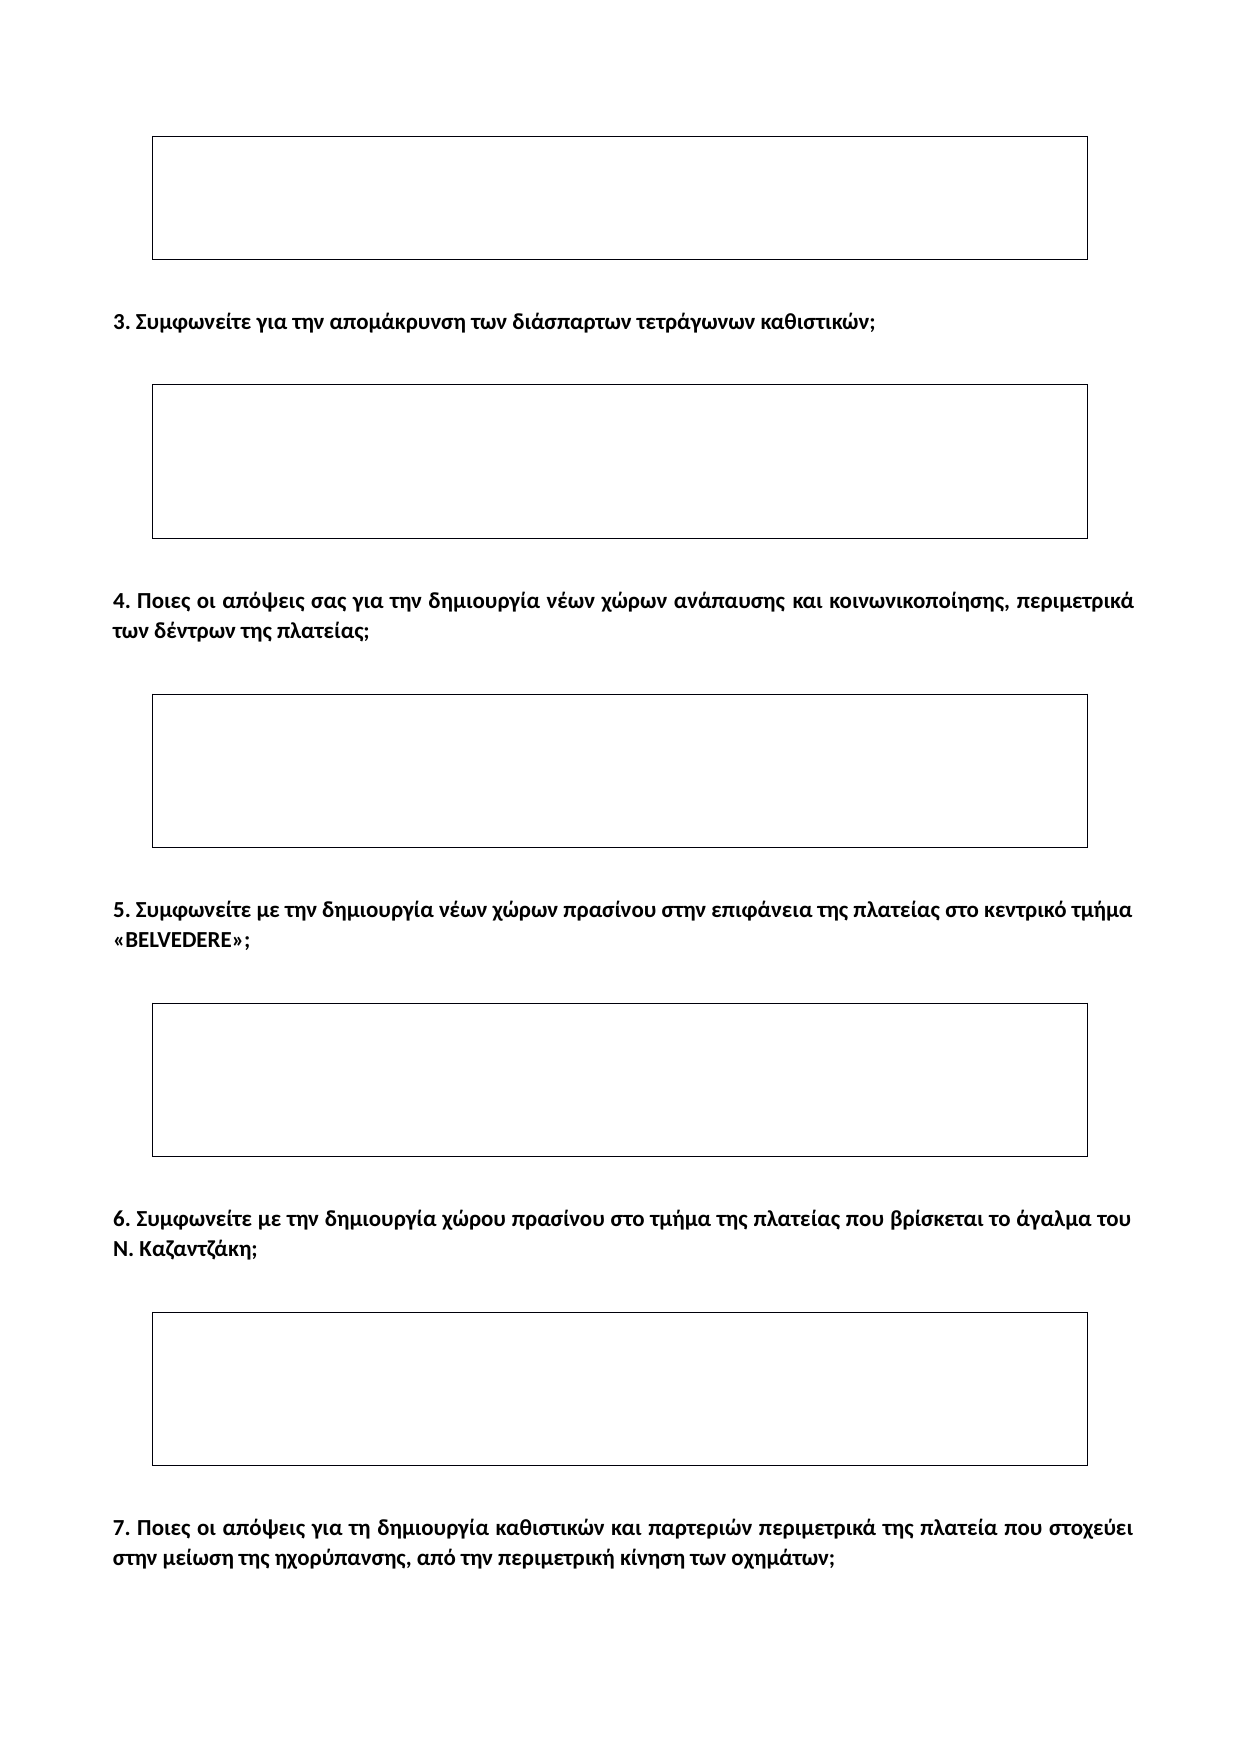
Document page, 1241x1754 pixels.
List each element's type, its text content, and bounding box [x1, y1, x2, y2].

table_header [153, 1313, 1087, 1465]
text 4. Ποιες οι απόψεις σας για την δημιουργία νέων χώρων ανάπαυσης και κοινωνικοποίησης, περιμετρικά των δέντρων της πλατείας; [113, 586, 1134, 644]
text 5. Συμφωνείτε με την δημιουργία νέων χώρων πρασίνου στην επιφάνεια της πλατείας στο κεντρικό τμήμα «BELVEDERE»; [113, 895, 1134, 953]
text 3. Συμφωνείτε για την απομάκρυνση των διάσπαρτων τετράγωνων καθιστικών; [113, 307, 1134, 335]
table_header [153, 385, 1087, 538]
table_header [153, 695, 1087, 847]
text 7. Ποιες οι απόψεις για τη δημιουργία καθιστικών και παρτεριών περιμετρικά της πλατεία που στοχεύει στην μείωση της ηχορύπανσης, από την περιμετρική κίνηση των οχημάτων; [113, 1513, 1134, 1572]
table_header [153, 137, 1087, 259]
text 6. Συμφωνείτε με την δημιουργία χώρου πρασίνου στο τμήμα της πλατείας που βρίσκεται το άγαλμα του Ν. Καζαντζάκη; [113, 1204, 1134, 1262]
table_header [153, 1004, 1087, 1156]
